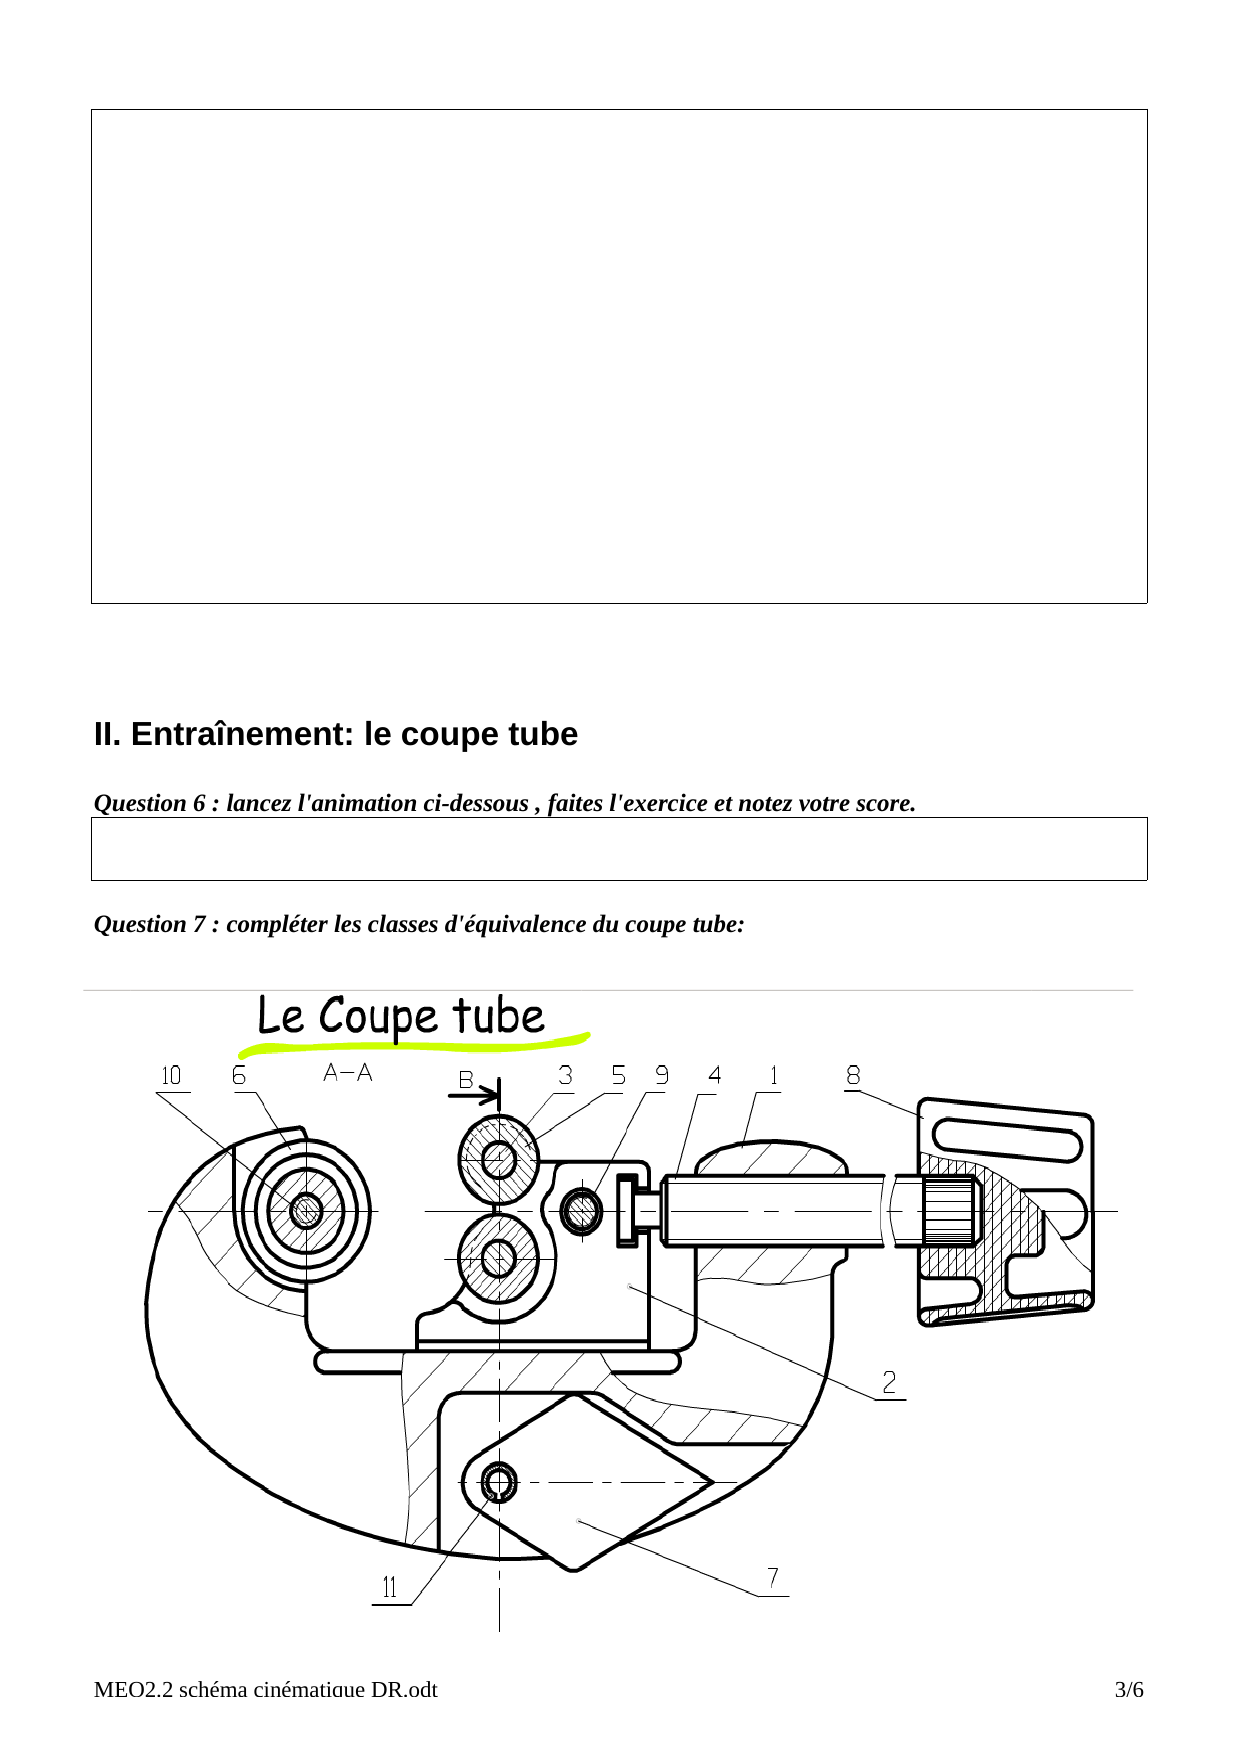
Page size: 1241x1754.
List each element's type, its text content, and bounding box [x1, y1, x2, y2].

text Question 7 : compléter les classes d'équivalence du coupe tube: [94, 909, 1144, 938]
picture [83, 1008, 1134, 1657]
subtitle II. Entraînement: le coupe tube [94, 714, 1144, 753]
text Question 6 : lancez l'animation ci-dessous , faites l'exercice et notez votre score. [94, 788, 1144, 817]
